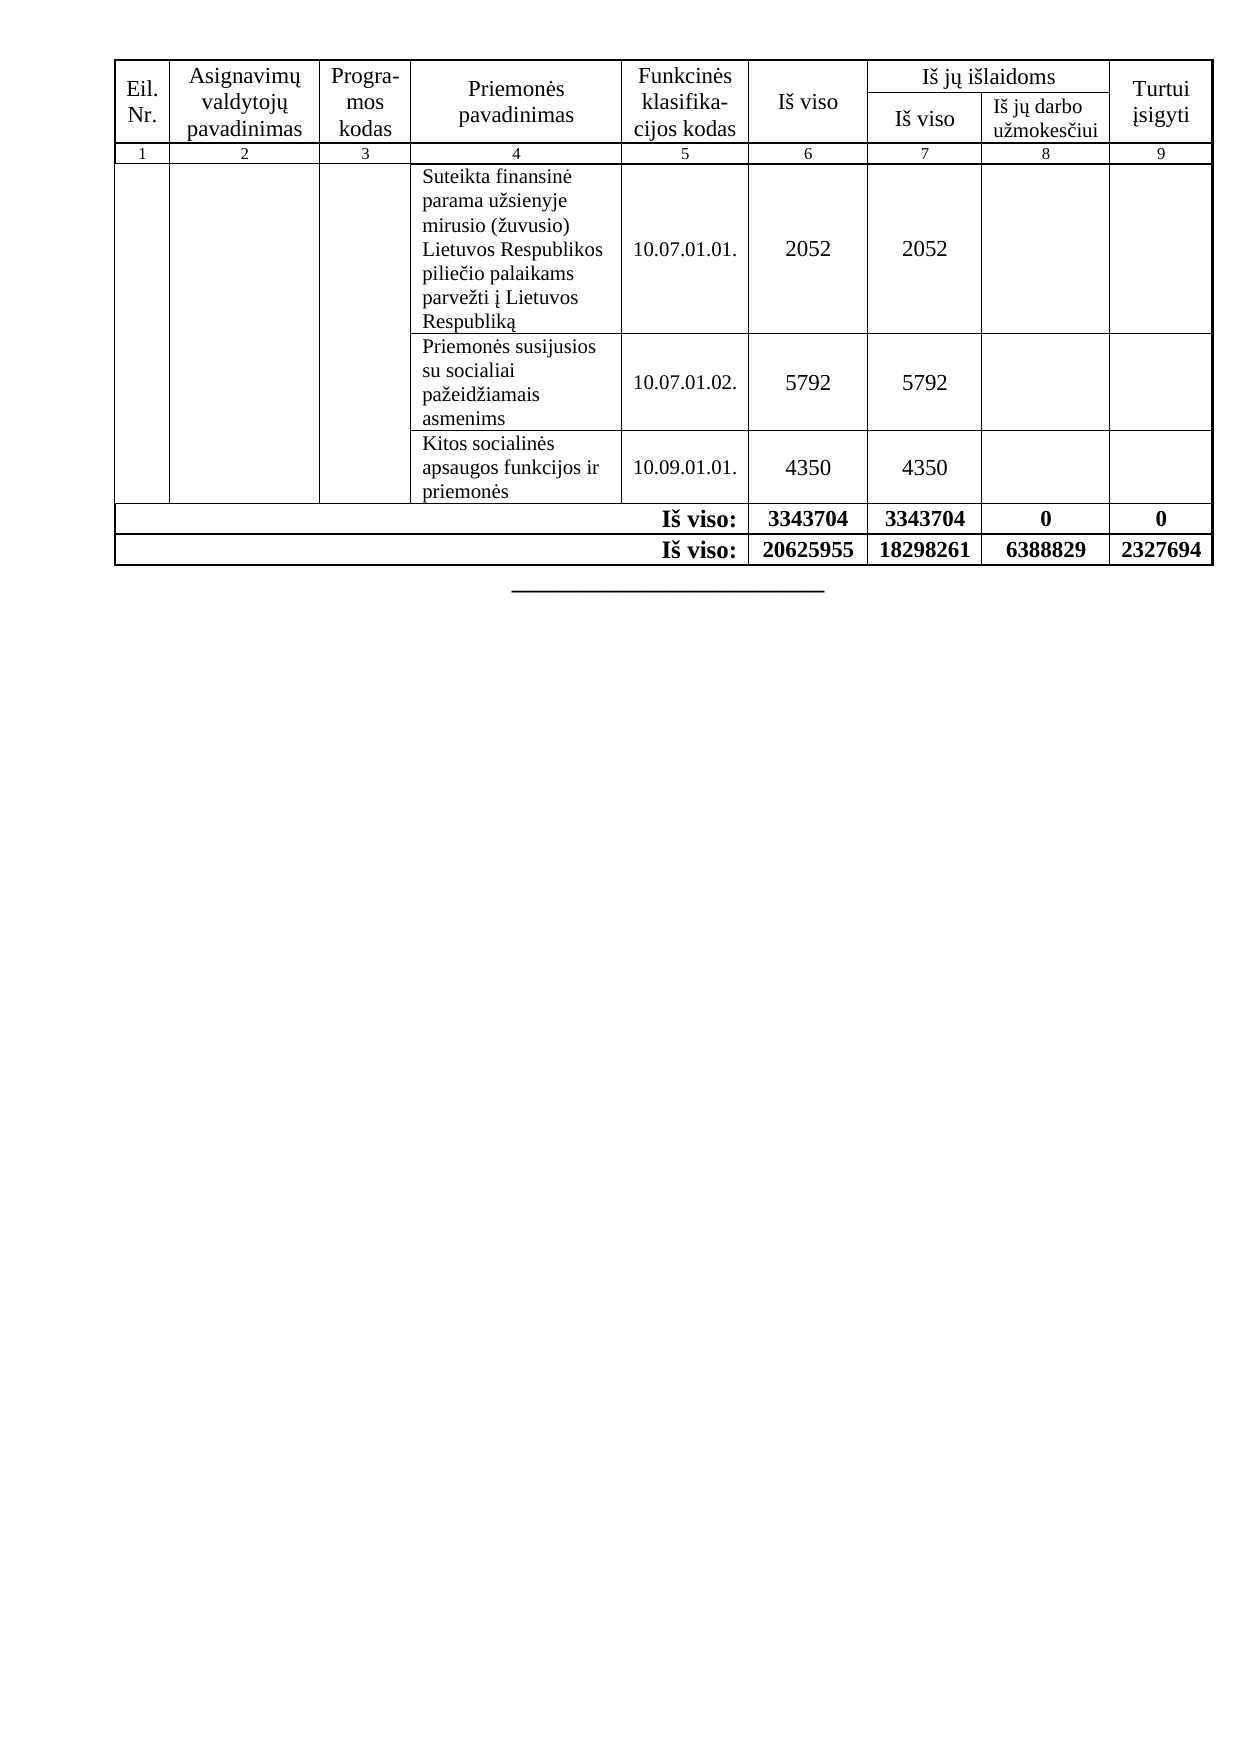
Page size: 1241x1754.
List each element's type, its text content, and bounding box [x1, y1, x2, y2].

table_cell 7 [868, 144, 981, 163]
table_cell 3343704 [749, 504, 867, 533]
table_header Iš viso [749, 61, 867, 142]
table_cell 4350 [868, 431, 981, 503]
table_header Funkcinės klasifika-cijos kodas [622, 61, 748, 142]
table_cell Iš viso: [116, 504, 748, 533]
table_cell 2 [170, 144, 319, 163]
table_header Progra-mos kodas [320, 61, 410, 142]
table_cell Iš viso: [116, 535, 748, 564]
table_cell 10.07.01.01. [622, 165, 748, 333]
table_cell 10.07.01.02. [622, 334, 748, 430]
table_cell Priemonės susijusios su socialiai pažeidžiamais asmenims [411, 334, 621, 430]
table_cell [115, 164, 169, 503]
table_header Priemonės pavadinimas [411, 61, 621, 142]
table_cell 18298261 [868, 535, 981, 564]
table_cell 10.09.01.01. [622, 431, 748, 503]
table_cell Iš jų darbo užmokesčiui [982, 93, 1109, 142]
table_cell 5792 [868, 334, 981, 430]
table_header Turtui įsigyti [1110, 61, 1211, 142]
table_cell 2052 [868, 165, 981, 333]
table_cell [982, 165, 1109, 333]
table_cell [982, 431, 1109, 503]
table_cell 20625955 [749, 535, 867, 564]
text _________________________ [148, 566, 1181, 595]
table_header Eil. Nr. [116, 61, 169, 142]
table_cell 4 [411, 144, 621, 163]
table_cell Kitos socialinės apsaugos funkcijos ir priemonės [411, 431, 621, 503]
table_cell 6388829 [982, 535, 1109, 564]
table_cell 0 [982, 504, 1109, 533]
table_header Iš jų išlaidoms [868, 61, 1109, 92]
table_cell [1110, 431, 1211, 503]
table_cell Suteikta finansinė parama užsienyje mirusio (žuvusio) Lietuvos Respublikos piliečio palaikams parvežti į Lietuvos Respubliką [411, 165, 621, 333]
table_cell 4350 [749, 431, 867, 503]
table_cell 8 [982, 144, 1109, 163]
table_cell [320, 164, 410, 503]
table_cell [170, 164, 319, 503]
table_header Asignavimų valdytojų pavadinimas [170, 61, 319, 142]
table_cell Iš viso [868, 93, 981, 142]
table_cell 5792 [749, 334, 867, 430]
table_cell [1110, 165, 1211, 333]
table_cell [982, 334, 1109, 430]
table_cell 0 [1110, 504, 1211, 533]
table_cell [1110, 334, 1211, 430]
table_cell 1 [116, 144, 169, 163]
table_cell 6 [749, 144, 867, 163]
table_cell 2327694 [1110, 535, 1211, 564]
table_cell 9 [1110, 144, 1211, 163]
table_cell 3 [320, 144, 410, 163]
table_cell 2052 [749, 165, 867, 333]
table_cell 3343704 [868, 504, 981, 533]
table_cell 5 [622, 144, 748, 163]
